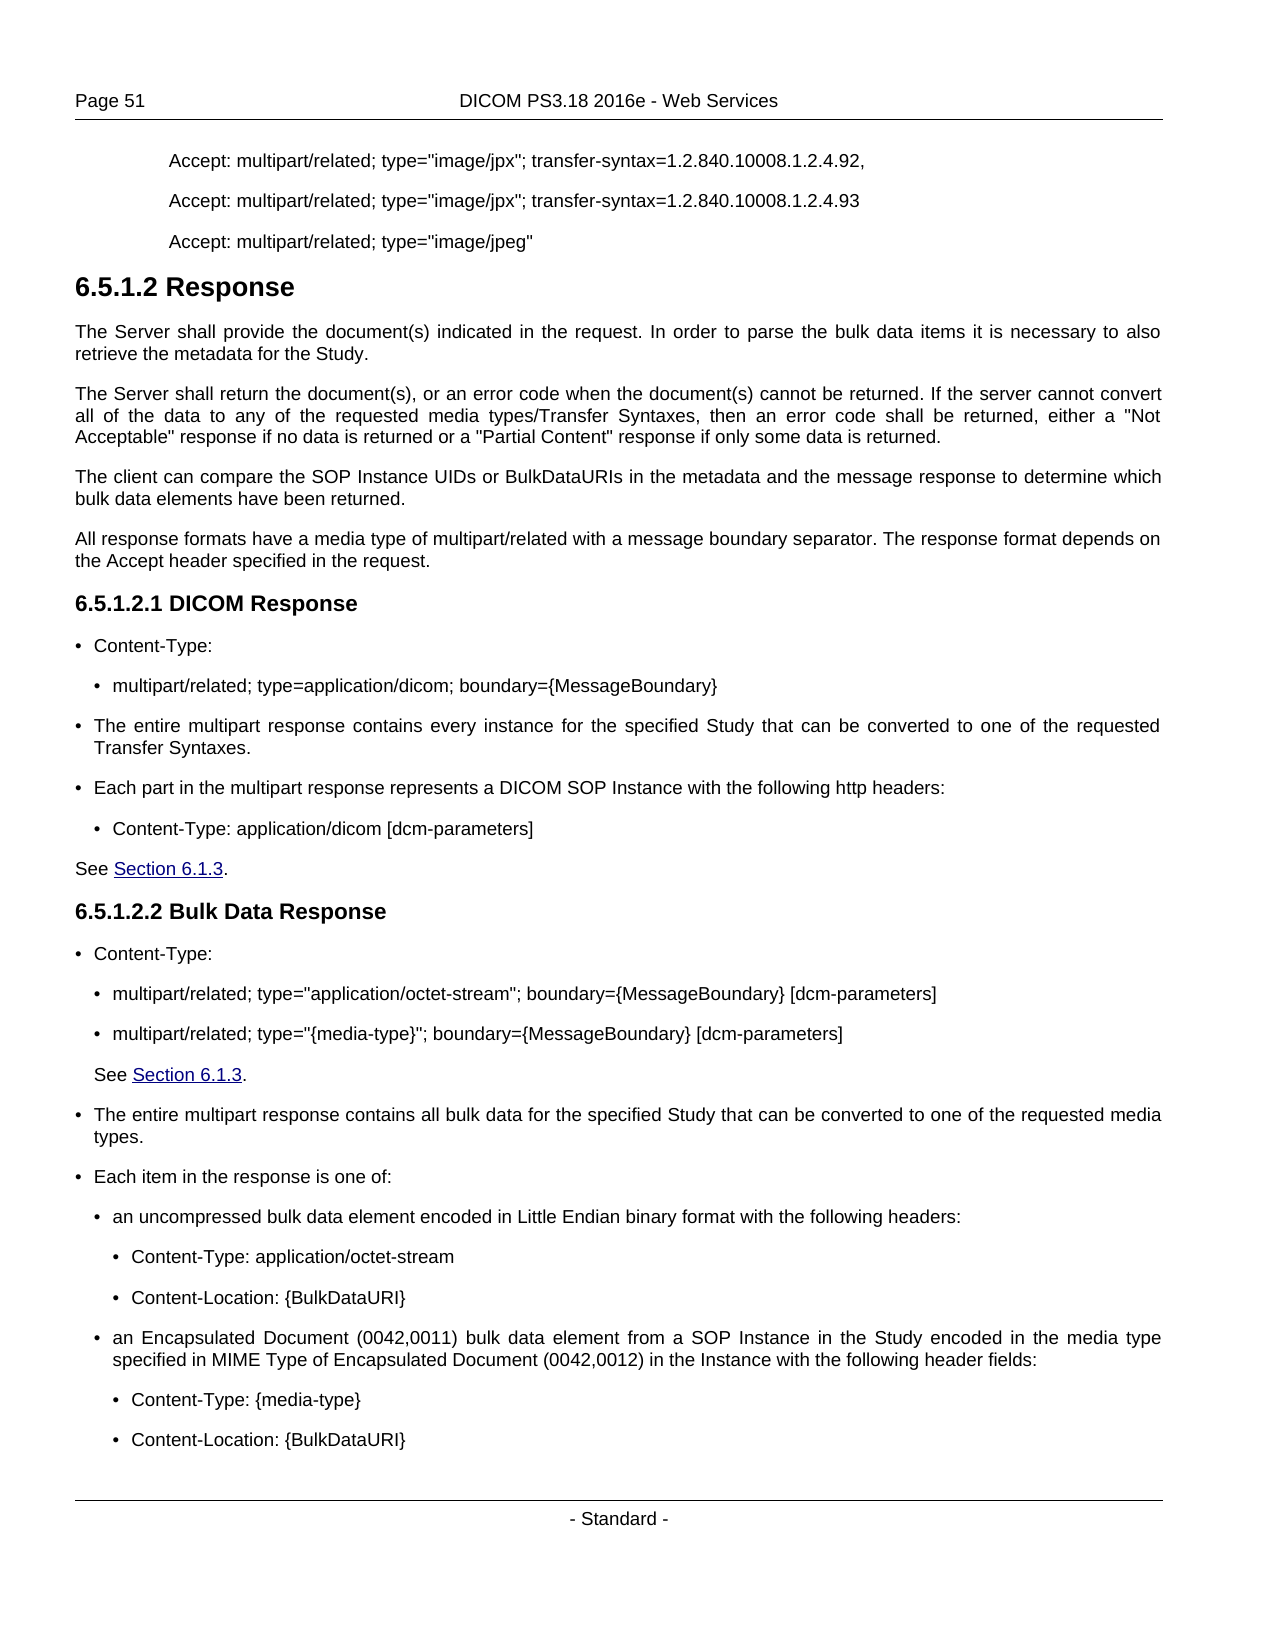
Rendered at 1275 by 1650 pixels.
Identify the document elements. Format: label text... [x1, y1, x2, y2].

list multipart/related; type="{media-type}"; boundary={MessageBoundary} [dcm-parameters] [94, 1023, 1162, 1045]
text All response formats have a media type of multipart/related with a message boundary separator. The response format depends on the Accept header specified in the request. [75, 528, 1162, 571]
list The entire multipart response contains all bulk data for the specified Study that can be converted to one of the requested media types. [75, 1104, 1162, 1147]
list an uncompressed bulk data element encoded in Little Endian binary format with the following headers: [94, 1206, 1162, 1228]
text 6.5.1.2.2 Bulk Data Response [75, 898, 1162, 924]
list Each item in the response is one of: [75, 1166, 1162, 1187]
list Each part in the multipart response represents a DICOM SOP Instance with the following http headers: [75, 777, 1162, 799]
text See Section 6.1.3. [75, 858, 1162, 879]
list Content-Type: [75, 634, 1162, 656]
text 6.5.1.2 Response [75, 271, 1162, 302]
text Accept: multipart/related; type="image/jpeg" [169, 231, 1125, 252]
list Content-Type: application/dicom [dcm-parameters] [94, 817, 1162, 839]
text Accept: multipart/related; type="image/jpx"; transfer-syntax=1.2.840.10008.1.2.4.92, [169, 150, 1125, 172]
list See Section 6.1.3. [75, 1063, 1162, 1085]
list Content-Type: application/octet-stream [112, 1246, 1162, 1268]
text 6.5.1.2.1 DICOM Response [75, 590, 1162, 616]
list Content-Location: {BulkDataURI} [112, 1287, 1162, 1308]
list multipart/related; type="application/octet-stream"; boundary={MessageBoundary} [dcm-parameters] [94, 983, 1162, 1004]
text Accept: multipart/related; type="image/jpx"; transfer-syntax=1.2.840.10008.1.2.4.93 [169, 190, 1125, 212]
list Content-Type: {media-type} [112, 1389, 1162, 1410]
list Content-Location: {BulkDataURI} [112, 1429, 1162, 1451]
list an Encapsulated Document (0042,0011) bulk data element from a SOP Instance in the Study encoded in the media type specified in MIME Type of Encapsulated Document (0042,0012) in the Instance with the following header fields: [94, 1327, 1162, 1370]
list multipart/related; type=application/dicom; boundary={MessageBoundary} [94, 675, 1162, 696]
text The Server shall return the document(s), or an error code when the document(s) cannot be returned. If the server cannot convert all of the data to any of the requested media types/Transfer Syntaxes, then an error code shall be returned, either a "Not Acceptable" response if no data is returned or a "Partial Content" response if only some data is returned. [75, 383, 1162, 447]
text The client can compare the SOP Instance UIDs or BulkDataURIs in the metadata and the message response to determine which bulk data elements have been returned. [75, 466, 1162, 509]
text The Server shall provide the document(s) indicated in the request. In order to parse the bulk data items it is necessary to also retrieve the metadata for the Study. [75, 321, 1162, 364]
list Content-Type: [75, 943, 1162, 964]
list The entire multipart response contains every instance for the specified Study that can be converted to one of the requested Transfer Syntaxes. [75, 715, 1162, 758]
